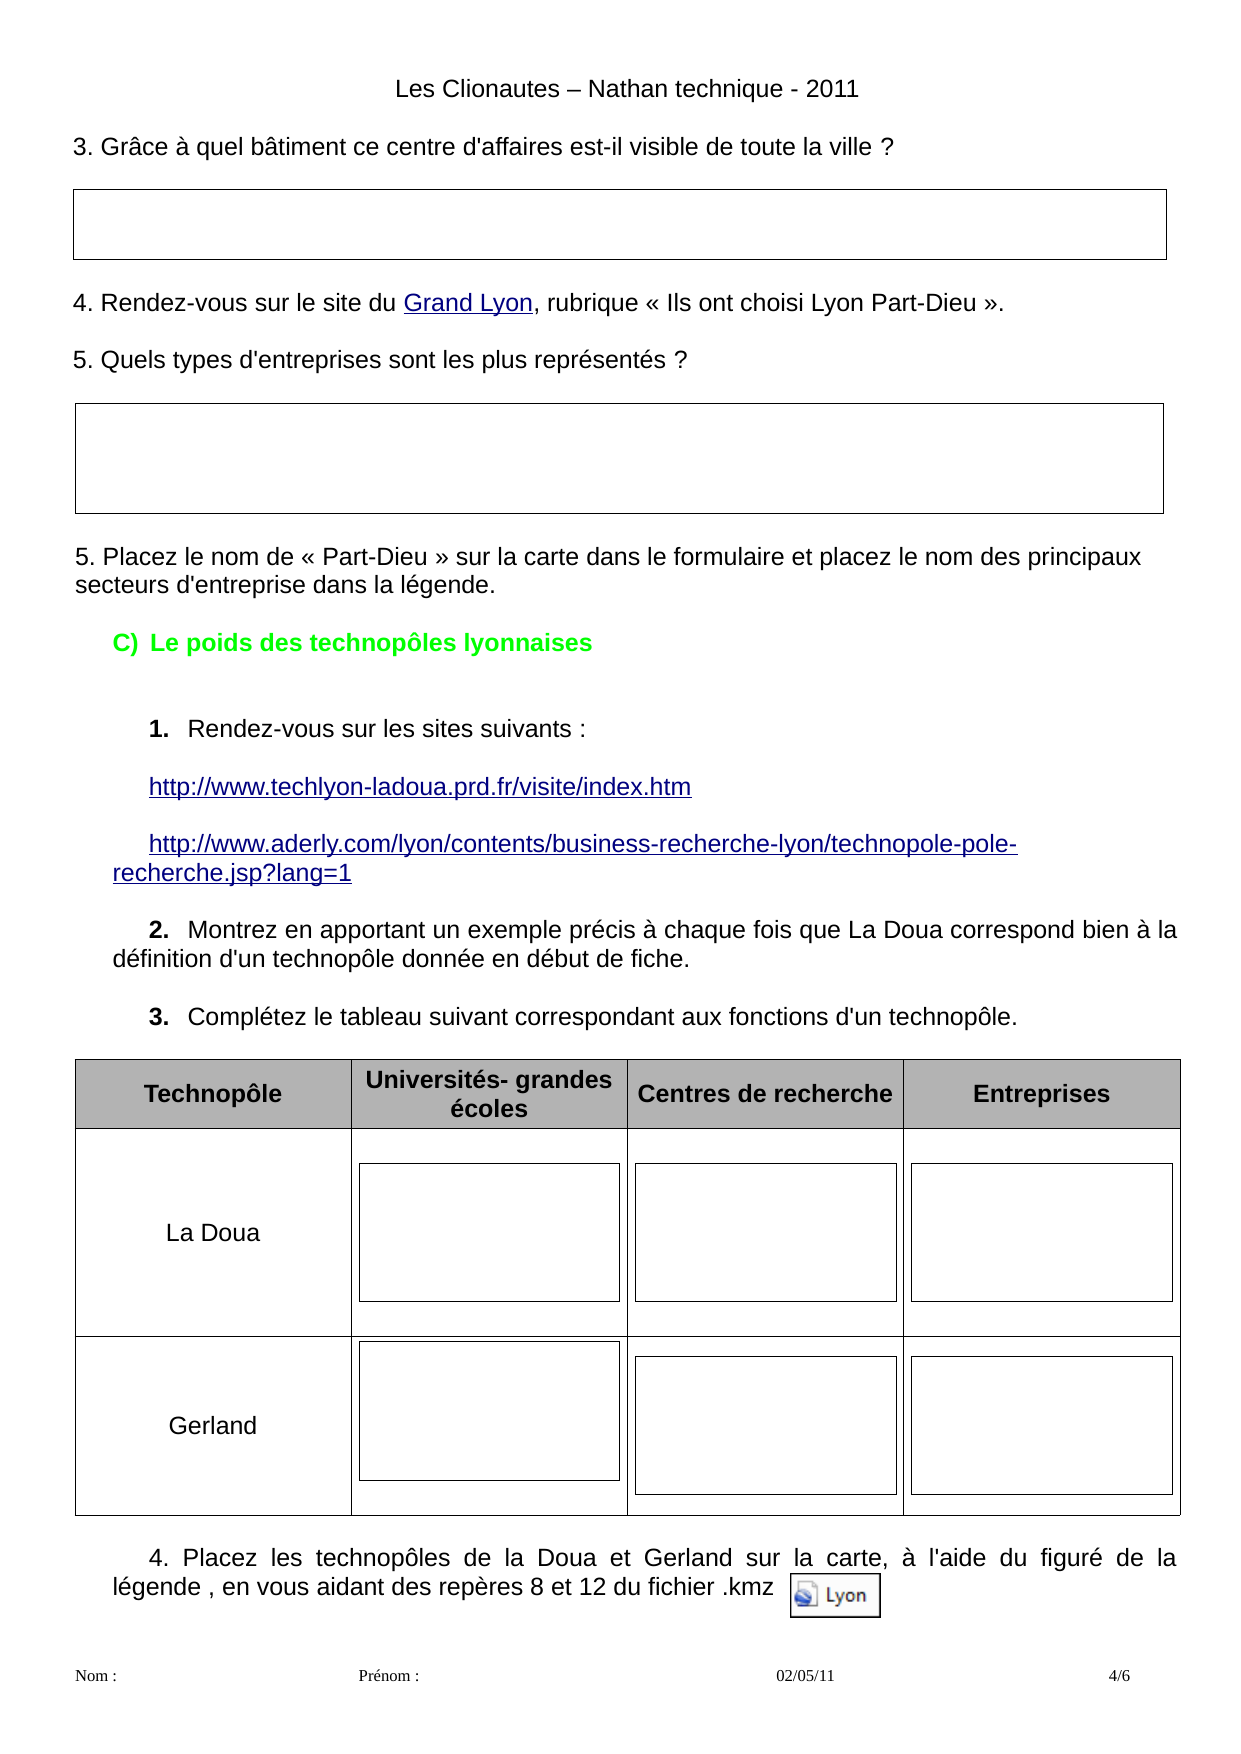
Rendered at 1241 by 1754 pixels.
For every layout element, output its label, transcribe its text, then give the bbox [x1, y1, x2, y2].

text http://www.techlyon-ladoua.prd.fr/visite/index.htm [112, 772, 1180, 800]
table_cell [628, 1337, 903, 1514]
table_cell [904, 1337, 1180, 1514]
table_cell [352, 1129, 627, 1336]
table_cell [628, 1129, 903, 1336]
table_cell [904, 1129, 1180, 1336]
table_header Technopôle [76, 1060, 351, 1128]
list Montrez en apportant un exemple précis à chaque fois que La Doua correspond bien à la définition d'un technopôle donnée en début de fiche. [112, 915, 1180, 973]
list Complétez le tableau suivant correspondant aux fonctions d'un technopôle. [112, 1002, 1180, 1030]
picture [790, 1573, 881, 1618]
table_header Universités- grandes écoles [352, 1060, 627, 1128]
list 3. Grâce à quel bâtiment ce centre d'affaires est-il visible de toute la ville ? [73, 132, 1180, 161]
text http://www.aderly.com/lyon/contents/business-recherche-lyon/technopole-pole-recherche.jsp?lang=1 [112, 829, 1180, 887]
table_header Centres de recherche [628, 1060, 903, 1128]
table_cell Gerland [76, 1337, 351, 1514]
list Rendez-vous sur les sites suivants : [112, 714, 1180, 743]
text 4. Rendez-vous sur le site du Grand Lyon, rubrique « Ils ont choisi Lyon Part-Dieu ». [73, 288, 1180, 317]
table_header Entreprises [904, 1060, 1180, 1128]
table_cell La Doua [76, 1129, 351, 1336]
text 5. Placez le nom de « Part-Dieu » sur la carte dans le formulaire et placez le nom des principaux secteurs d'entreprise dans la légende. [75, 542, 1180, 599]
text 5. Quels types d'entreprises sont les plus représentés ? [73, 345, 1180, 374]
list Le poids des technopôles lyonnaises [112, 628, 1180, 657]
table_cell [352, 1337, 627, 1514]
text 4. Placez les technopôles de la Doua et Gerland sur la carte, à l'aide du figuré de la légende , en vous aidant des repères 8 et 12 du fichier .kmz [112, 1543, 1180, 1601]
